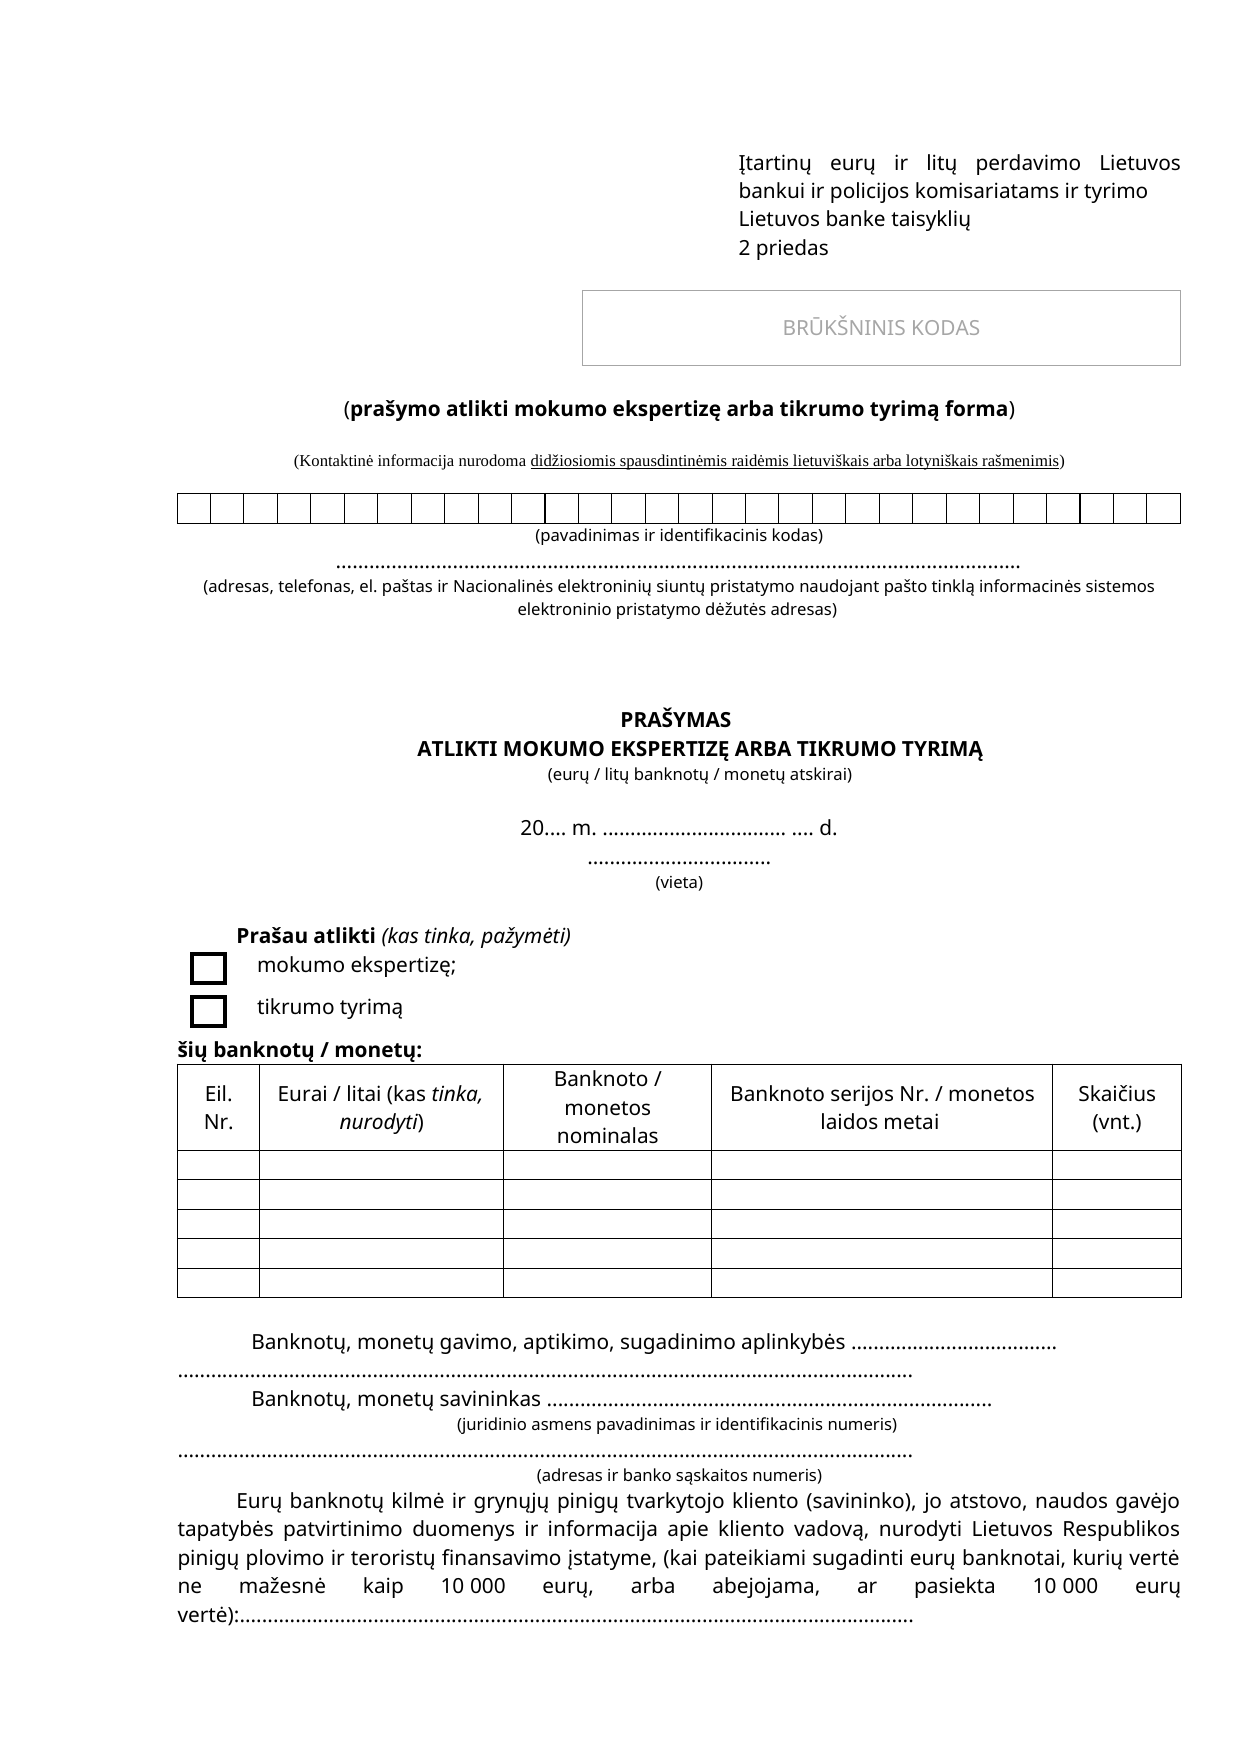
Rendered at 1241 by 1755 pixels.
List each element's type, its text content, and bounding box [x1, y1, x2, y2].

text (adresas, telefonas, el. paštas ir Nacionalinės elektroninių siuntų pristatymo naudojant pašto tinklą informacinės sistemos elektroninio pristatymo dėžutės adresas) [177, 574, 1181, 620]
table_header Skaičius (vnt.) [1053, 1065, 1181, 1150]
table_cell [712, 1210, 1052, 1238]
text (eurų / litų banknotų / monetų atskirai) [177, 762, 1223, 785]
table_cell [504, 1269, 711, 1297]
table_header [646, 494, 678, 522]
table_cell [712, 1180, 1052, 1209]
table_cell [177, 993, 246, 1035]
table_header [512, 494, 544, 522]
text ................................. [177, 842, 1181, 870]
table_cell [260, 1239, 503, 1268]
text Įtartinų eurų ir litų perdavimo Lietuvos bankui ir policijos komisariatams ir tyrimo [738, 148, 1181, 204]
text .................................................................................................................................... [177, 1435, 1181, 1463]
table_header [746, 494, 778, 522]
table_header BRŪKŠNINIS KODAS [583, 291, 1180, 365]
table_header [1014, 494, 1046, 522]
text (Kontaktinė informacija nurodoma didžiosiomis spausdintinėmis raidėmis lietuviškais arba lotyniškais rašmenimis) [177, 451, 1181, 470]
table_cell tikrumo tyrimą [246, 993, 707, 1035]
table_header [713, 494, 745, 522]
text Lietuvos banke taisyklių [738, 204, 1181, 233]
text Banknotų, monetų gavimo, aptikimo, sugadinimo aplinkybės ..................................... [177, 1327, 1181, 1355]
table_header [378, 494, 411, 522]
table_header Eil. Nr. [178, 1065, 259, 1150]
table_cell [1053, 1210, 1181, 1238]
text (vieta) [177, 870, 1181, 893]
table_header [1081, 494, 1113, 522]
text šių banknotų / monetų: [177, 1035, 1181, 1063]
table_cell [178, 1180, 259, 1209]
table_header [546, 494, 578, 522]
table_header [345, 494, 377, 522]
table_cell [260, 1180, 503, 1209]
table_header [177, 950, 246, 992]
table_header [278, 494, 310, 522]
table_header [244, 494, 277, 522]
table_cell [1053, 1239, 1181, 1268]
text (adresas ir banko sąskaitos numeris) [177, 1463, 1181, 1486]
text ........................................................................................................................... [177, 546, 1181, 574]
table_cell [504, 1151, 711, 1179]
text PRAŠYMAS [177, 705, 1223, 734]
table_cell [504, 1180, 711, 1209]
table_header [846, 494, 879, 522]
table_header Eurai / litai (kas tinka, nurodyti) [260, 1065, 503, 1150]
table_header [1147, 494, 1180, 522]
table_cell [1053, 1180, 1181, 1209]
table_cell [178, 1239, 259, 1268]
table_header [913, 494, 946, 522]
table_cell [712, 1239, 1052, 1268]
table_cell [1053, 1269, 1181, 1297]
table_header [612, 494, 645, 522]
table_cell [178, 1151, 259, 1179]
table_header [412, 494, 444, 522]
table_header Banknoto serijos Nr. / monetos laidos metai [712, 1065, 1052, 1150]
table_header [1114, 494, 1146, 522]
table_cell [504, 1239, 711, 1268]
table_cell [260, 1269, 503, 1297]
table_header [880, 494, 912, 522]
text 20.... m. ................................. .... d. [177, 813, 1181, 842]
text .................................................................................................................................... [177, 1355, 1181, 1384]
table_header [579, 494, 611, 522]
table_header [679, 494, 712, 522]
table_header [947, 494, 979, 522]
table_cell [178, 1210, 259, 1238]
text 2 priedas [591, 233, 1181, 261]
text Eurų banknotų kilmė ir grynųjų pinigų tvarkytojo kliento (savininko), jo atstovo, naudos gavėjo tapatybės patvirtinimo duomenys ir informacija apie kliento vadovą, nurodyti Lietuvos Respublikos pinigų plovimo ir teroristų finansavimo įstatyme, (kai pateikiami sugadinti eurų banknotai, kurių vertė ne mažesnė kaip 10 000 eurų, arba abejojama, ar pasiekta 10 000 eurų vertė):......................................................................................................................... [177, 1486, 1181, 1628]
table_cell [712, 1151, 1052, 1179]
table_cell [260, 1151, 503, 1179]
text (juridinio asmens pavadinimas ir identifikacinis numeris) [177, 1412, 1181, 1435]
table_cell [504, 1210, 711, 1238]
table_header [445, 494, 478, 522]
text (pavadinimas ir identifikacinis kodas) [177, 524, 1181, 546]
table_cell [260, 1210, 503, 1238]
table_header [1047, 494, 1079, 522]
text ATLIKTI MOKUMO EKSPERTIZĘ ARBA TIKRUMO TYRIMĄ [177, 734, 1223, 762]
table_cell [1053, 1151, 1181, 1179]
table_header [980, 494, 1013, 522]
table_header [779, 494, 812, 522]
text Prašau atlikti (kas tinka, pažymėti) [177, 921, 1181, 950]
table_cell [178, 1269, 259, 1297]
table_header mokumo ekspertizę; [246, 950, 707, 992]
table_header Banknoto / monetos nominalas [504, 1065, 711, 1150]
table_cell [712, 1269, 1052, 1297]
table_header [311, 494, 344, 522]
table_header [178, 494, 210, 522]
text (prašymo atlikti mokumo ekspertizę arba tikrumo tyrimą forma) [177, 394, 1181, 423]
table_header [479, 494, 511, 522]
text Banknotų, monetų savininkas ................................................................................ [177, 1384, 1181, 1412]
table_header [211, 494, 243, 522]
table_header [813, 494, 845, 522]
